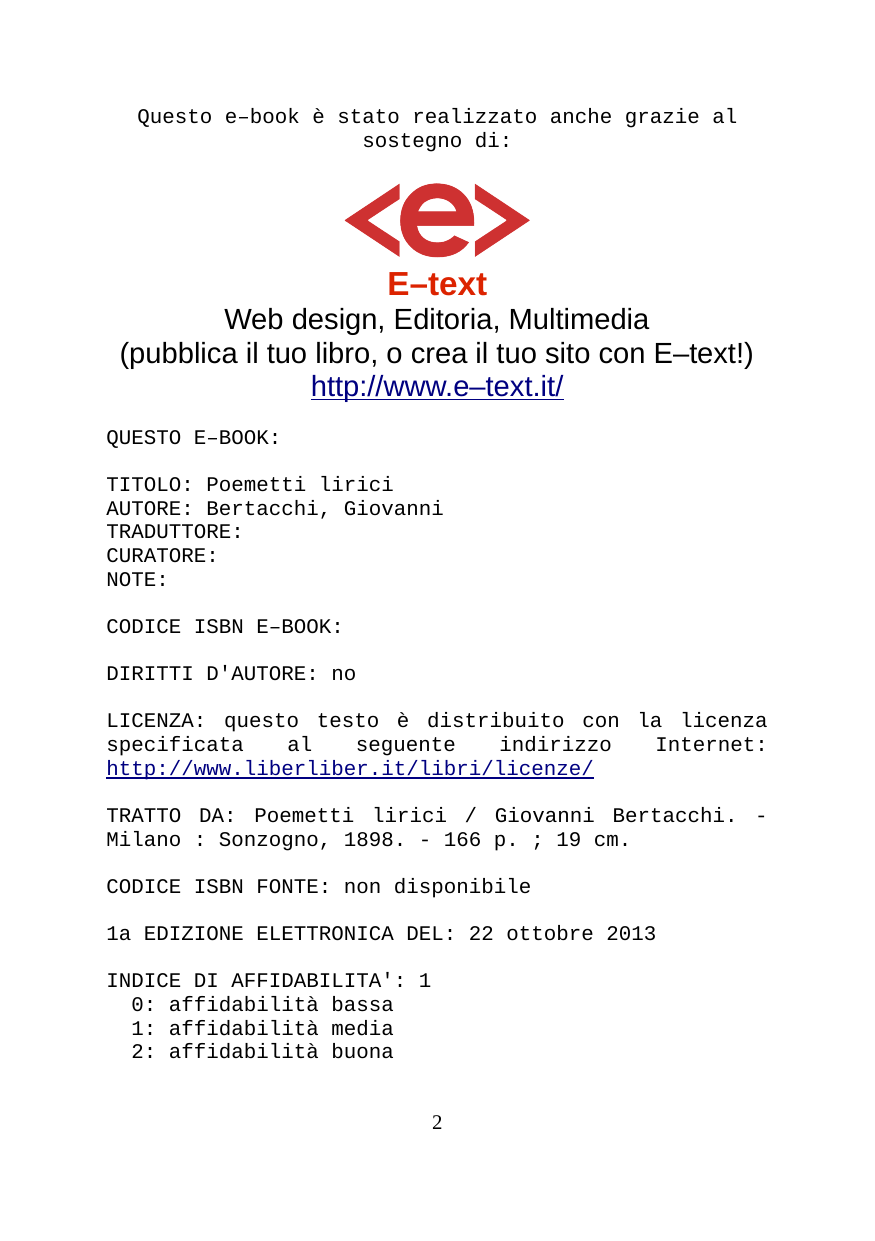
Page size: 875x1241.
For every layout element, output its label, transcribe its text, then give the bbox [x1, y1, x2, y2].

text 1: affidabilità media [106, 1018, 768, 1041]
text TITOLO: Poemetti lirici [106, 474, 768, 498]
text DIRITTI D'AUTORE: no [106, 663, 768, 687]
text 0: affidabilità bassa [106, 994, 768, 1018]
text 2: affidabilità buona [106, 1041, 768, 1065]
text http://www.e–text.it/ [106, 369, 768, 403]
text NOTE: [106, 568, 768, 592]
text AUTORE: Bertacchi, Giovanni [106, 498, 768, 521]
text Questo e–book è stato realizzato anche grazie al sostegno di: [106, 106, 768, 153]
text TRADUTTORE: [106, 521, 768, 545]
text E–text [106, 264, 768, 302]
text Web design, Editoria, Multimedia [106, 302, 768, 336]
text LICENZA: questo testo è distribuito con la licenza specificata al seguente indirizzo Internet: http://www.liberliber.it/libri/licenze/ [106, 710, 768, 781]
text CODICE ISBN E–BOOK: [106, 616, 768, 639]
text CODICE ISBN FONTE: non disponibile [106, 876, 768, 899]
text TRATTO DA: Poemetti lirici / Giovanni Bertacchi. - Milano : Sonzogno, 1898. - 166 p. ; 19 cm. [106, 805, 768, 852]
picture [343, 183, 531, 258]
text INDICE DI AFFIDABILITA': 1 [106, 971, 768, 994]
text QUESTO E–BOOK: [106, 427, 768, 450]
text CURATORE: [106, 545, 768, 568]
text (pubblica il tuo libro, o crea il tuo sito con E–text!) [106, 336, 768, 369]
text 1a EDIZIONE ELETTRONICA DEL: 22 ottobre 2013 [106, 923, 768, 947]
